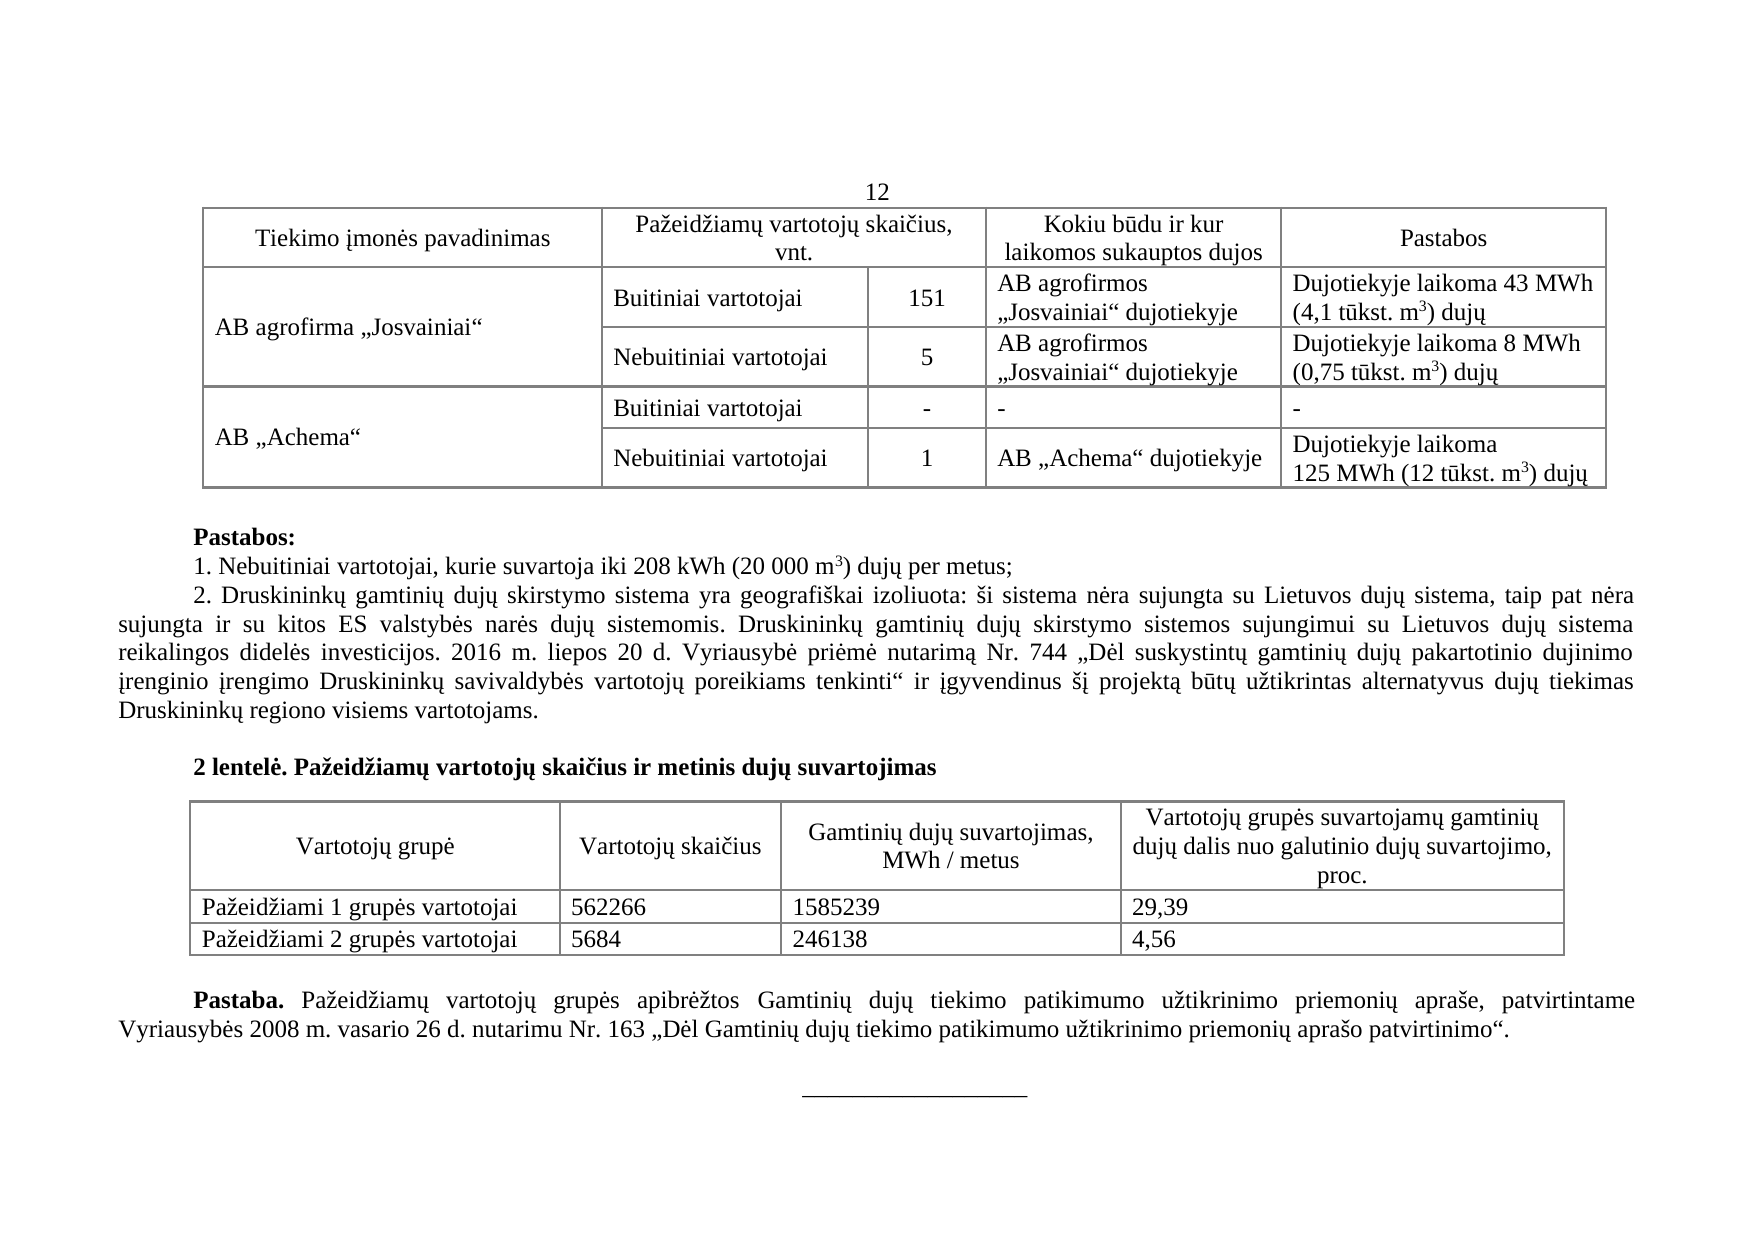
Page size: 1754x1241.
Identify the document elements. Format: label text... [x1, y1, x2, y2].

table_cell 151 [869, 268, 985, 326]
text Pastaba. Pažeidžiamų vartotojų grupės apibrėžtos Gamtinių dujų tiekimo patikimumo užtikrinimo priemonių apraše, patvirtintame Vyriausybės 2008 m. vasario 26 d. nutarimu Nr. 163 „Dėl Gamtinių dujų tiekimo patikimumo užtikrinimo priemonių aprašo patvirtinimo“. [118, 985, 1636, 1043]
text 1. Nebuitiniai vartotojai, kurie suvartoja iki 208 kWh (20 000 m3) dujų per metus; [118, 551, 1636, 580]
text 2. Druskininkų gamtinių dujų skirstymo sistema yra geografiškai izoliuota: ši sistema nėra sujungta su Lietuvos dujų sistema, taip pat nėra sujungta ir su kitos ES valstybės narės dujų sistemomis. Druskininkų gamtinių dujų skirstymo sistemos sujungimui su Lietuvos dujų sistema reikalingos didelės investicijos. 2016 m. liepos 20 d. Vyriausybė priėmė nutarimą Nr. 744 „Dėl suskystintų gamtinių dujų pakartotinio dujinimo įrenginio įrengimo Druskininkų savivaldybės vartotojų poreikiams tenkinti“ ir įgyvendinus šį projektą būtų užtikrintas alternatyvus dujų tiekimas Druskininkų regiono visiems vartotojams. [118, 580, 1636, 724]
table_header Pastabos [1282, 209, 1605, 266]
table_cell Dujotiekyje laikoma 125 MWh (12 tūkst. m3) dujų [1282, 429, 1605, 486]
table_cell 1 [869, 429, 985, 486]
table_cell Dujotiekyje laikoma 43 MWh (4,1 tūkst. m3) dujų [1282, 268, 1605, 326]
table_header Pažeidžiamų vartotojų skaičius, vnt. [603, 209, 985, 266]
table_header Vartotojų skaičius [561, 803, 780, 889]
text Pastabos: [118, 522, 1636, 551]
table_cell 1585239 [782, 891, 1120, 922]
table_header Kokiu būdu ir kur laikomos sukauptos dujos [987, 209, 1280, 266]
table_header Gamtinių dujų suvartojimas, MWh / metus [782, 803, 1120, 889]
table_header Tiekimo įmonės pavadinimas [204, 209, 601, 266]
table_cell Buitiniai vartotojai [603, 388, 867, 427]
table_cell 562266 [561, 891, 780, 922]
table_cell AB agrofirmos „Josvainiai“ dujotiekyje [987, 268, 1280, 326]
table_header Vartotojų grupės suvartojamų gamtinių dujų dalis nuo galutinio dujų suvartojimo, proc. [1122, 803, 1563, 889]
table_cell 5684 [561, 924, 780, 954]
table_cell Pažeidžiami 1 grupės vartotojai [191, 891, 559, 922]
table_cell - [987, 388, 1280, 427]
table_cell 5 [869, 328, 985, 385]
table_cell 4,56 [1122, 924, 1563, 954]
table_cell AB „Achema“ dujotiekyje [987, 429, 1280, 486]
table_cell Pažeidžiami 2 grupės vartotojai [191, 924, 559, 954]
table_cell Buitiniai vartotojai [603, 268, 867, 326]
table_cell - [1282, 388, 1605, 427]
table_cell Nebuitiniai vartotojai [603, 429, 867, 486]
table_cell - [869, 388, 985, 427]
table_cell Dujotiekyje laikoma 8 MWh (0,75 tūkst. m3) dujų [1282, 328, 1605, 385]
table_cell 246138 [782, 924, 1120, 954]
table_cell AB „Achema“ [204, 388, 601, 486]
table_cell AB agrofirma „Josvainiai“ [204, 268, 601, 385]
text __________________ [118, 1071, 1636, 1100]
table_cell AB agrofirmos „Josvainiai“ dujotiekyje [987, 328, 1280, 385]
table_cell Nebuitiniai vartotojai [603, 328, 867, 385]
table_header Vartotojų grupė [191, 803, 559, 889]
text 2 lentelė. Pažeidžiamų vartotojų skaičius ir metinis dujų suvartojimas [118, 752, 1636, 781]
table_cell 29,39 [1122, 891, 1563, 922]
